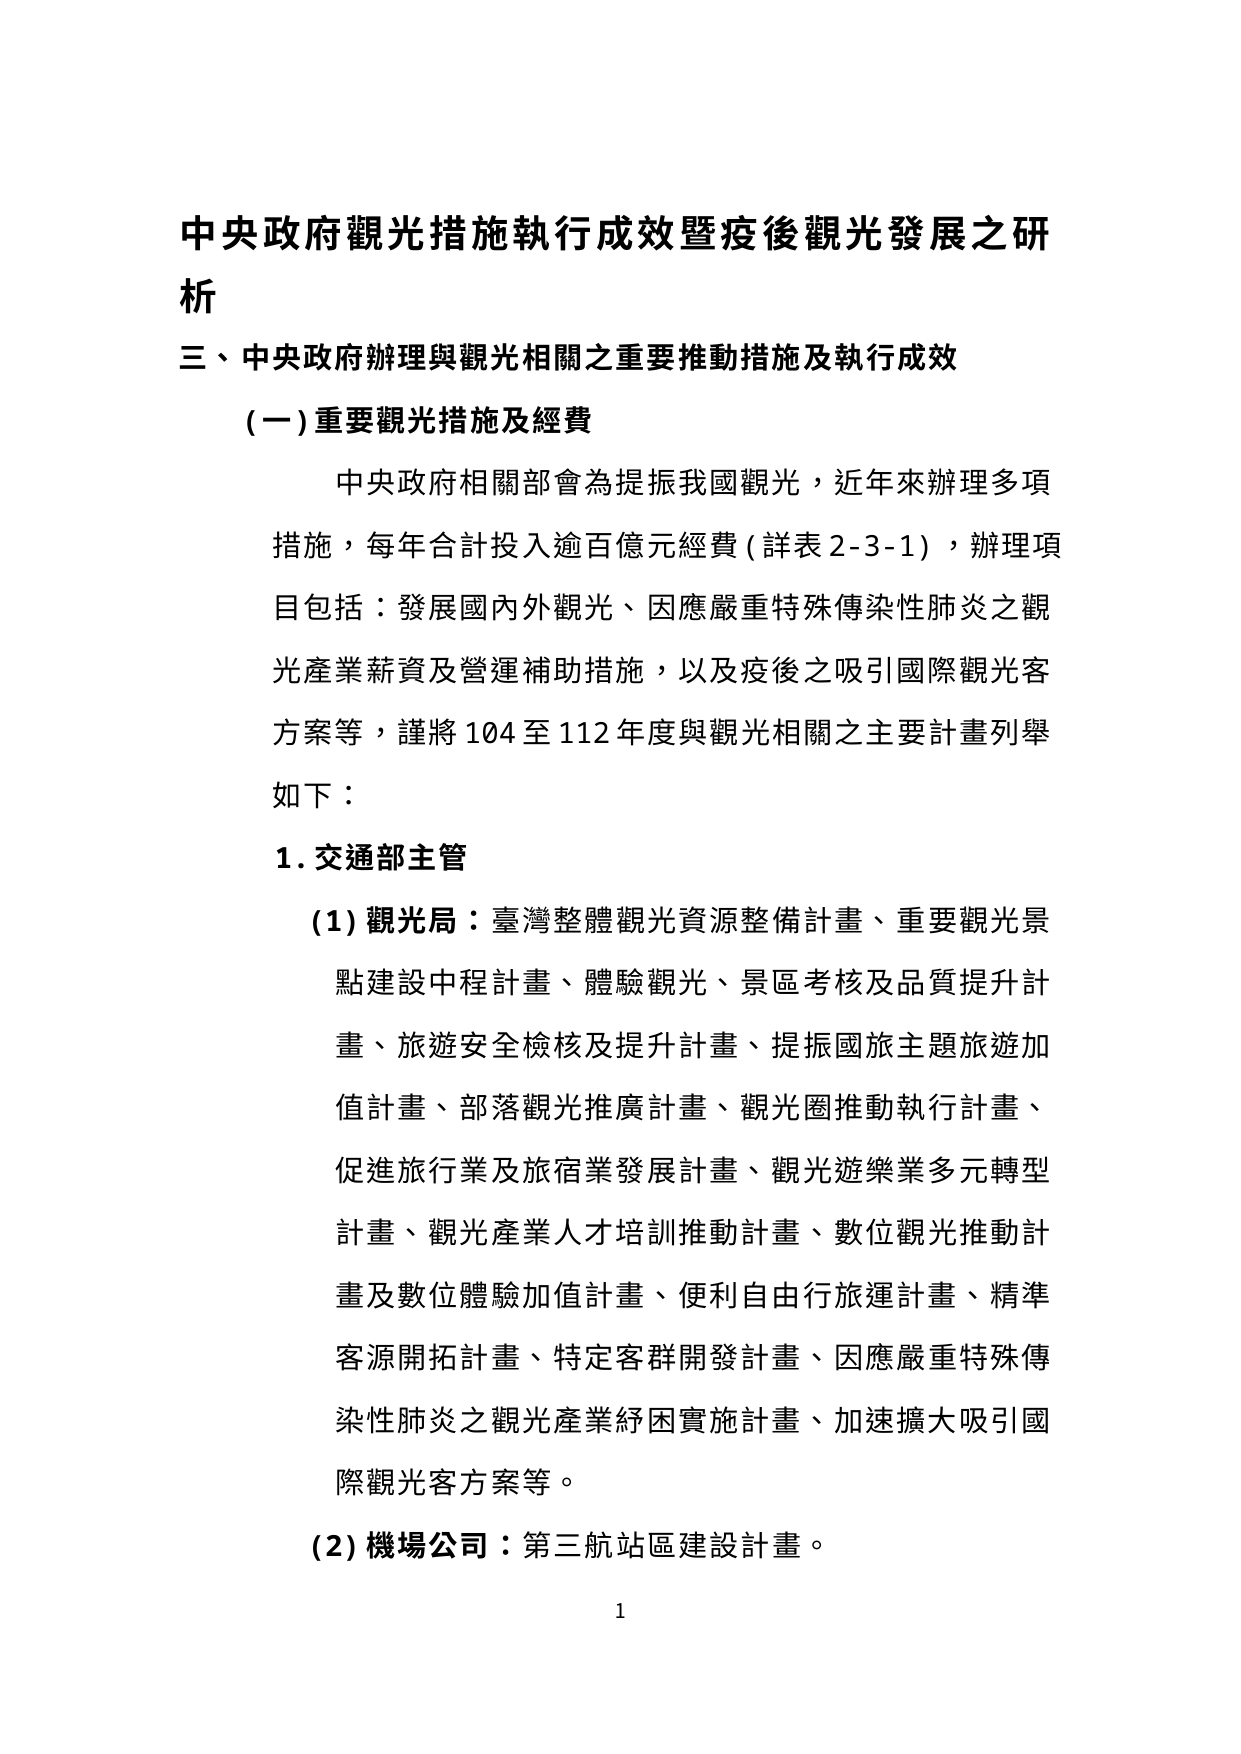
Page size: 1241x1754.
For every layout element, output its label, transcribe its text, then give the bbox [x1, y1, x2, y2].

text (一)重要觀光措施及經費 [236, 377, 1063, 439]
text 三、中央政府辦理與觀光相關之重要推動措施及執行成效 [177, 314, 1063, 377]
text (1)觀光局：臺灣整體觀光資源整備計畫、重要觀光景點建設中程計畫、體驗觀光、景區考核及品質提升計畫、旅遊安全檢核及提升計畫、提振國旅主題旅遊加值計畫、部落觀光推廣計畫、觀光圈推動執行計畫、促進旅行業及旅宿業發展計畫、觀光遊樂業多元轉型計畫、觀光產業人才培訓推動計畫、數位觀光推動計畫及數位體驗加值計畫、便利自由行旅運計畫、精準客源開拓計畫、特定客群開發計畫、因應嚴重特殊傳染性肺炎之觀光產業紓困實施計畫、加速擴大吸引國際觀光客方案等。 [295, 877, 1063, 1502]
text 中央政府相關部會為提振我國觀光，近年來辦理多項措施，每年合計投入逾百億元經費(詳表2-3-1)，辦理項目包括：發展國內外觀光、因應嚴重特殊傳染性肺炎之觀光產業薪資及營運補助措施，以及疫後之吸引國際觀光客方案等，謹將104至112年度與觀光相關之主要計畫列舉如下： [266, 439, 1063, 814]
text (2)機場公司：第三航站區建設計畫。 [295, 1502, 1063, 1564]
text 1.交通部主管 [266, 814, 1063, 877]
text 中央政府觀光措施執行成效暨疫後觀光發展之研析 [177, 189, 1063, 314]
